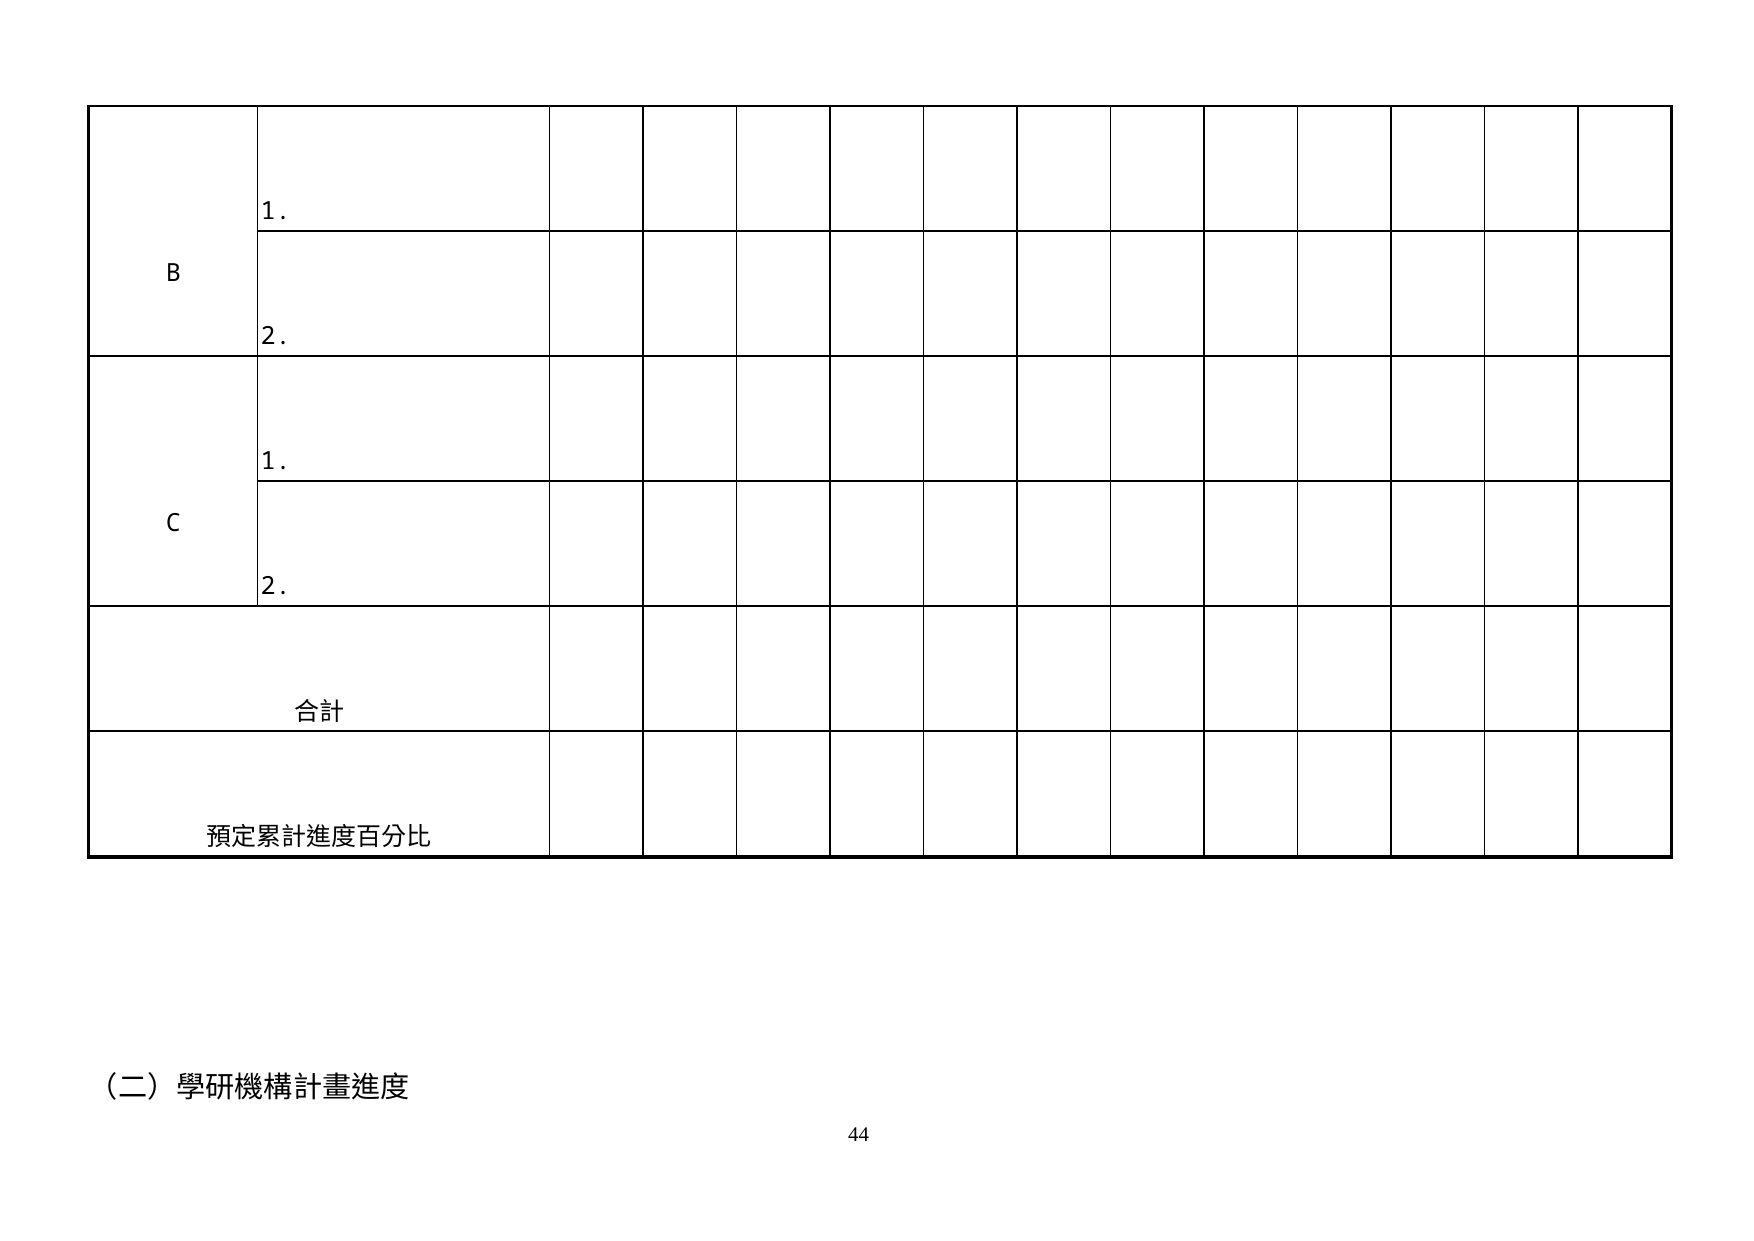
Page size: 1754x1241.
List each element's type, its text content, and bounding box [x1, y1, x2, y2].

table_cell [1018, 232, 1110, 355]
table_cell B [90, 107, 257, 355]
table_cell [1298, 607, 1390, 730]
table_cell 預定累計進度百分比 [90, 732, 549, 855]
table_cell [831, 482, 923, 605]
table_cell [1298, 107, 1390, 230]
table_cell [831, 357, 923, 480]
table_cell [1298, 482, 1390, 605]
table_cell [1485, 482, 1577, 605]
table_cell 2. [258, 232, 549, 355]
table_cell [1018, 732, 1110, 855]
table_cell [1111, 732, 1203, 855]
table_cell [1111, 107, 1203, 230]
table_cell [924, 482, 1016, 605]
table_cell [1298, 357, 1390, 480]
table_cell [1018, 107, 1110, 230]
table_cell [1205, 107, 1297, 230]
table_cell [924, 232, 1016, 355]
table_cell [1579, 357, 1670, 480]
table_cell [1392, 357, 1484, 480]
table_cell [924, 107, 1016, 230]
table_cell [1205, 607, 1297, 730]
table_cell [1485, 107, 1577, 230]
table_cell [1392, 232, 1484, 355]
table_cell [1018, 607, 1110, 730]
table_cell [1018, 482, 1110, 605]
table_cell [550, 232, 642, 355]
table_cell 2. [258, 482, 549, 605]
table_cell [924, 357, 1016, 480]
table_cell [831, 607, 923, 730]
table_cell [831, 232, 923, 355]
table_cell [1485, 732, 1577, 855]
table_cell [1205, 357, 1297, 480]
table_cell [1579, 232, 1670, 355]
table_cell 合計 [90, 607, 549, 730]
table_cell [1111, 482, 1203, 605]
table_cell [1485, 357, 1577, 480]
table_cell [924, 732, 1016, 855]
text （二）學研機構計畫進度 [89, 1043, 1665, 1105]
table_cell [1485, 232, 1577, 355]
table_cell [1205, 732, 1297, 855]
table_cell [1579, 482, 1670, 605]
table_cell [737, 482, 829, 605]
table_cell [644, 607, 736, 730]
table_cell [1485, 607, 1577, 730]
table_cell [1392, 482, 1484, 605]
table_cell [737, 232, 829, 355]
table_cell [1392, 732, 1484, 855]
table_cell C [90, 357, 257, 605]
table_cell [550, 107, 642, 230]
table_cell [737, 732, 829, 855]
table_cell [1579, 732, 1670, 855]
table_cell 1. [258, 107, 549, 230]
table_cell [1392, 607, 1484, 730]
table_cell [644, 732, 736, 855]
table_cell [1298, 732, 1390, 855]
table_cell [737, 607, 829, 730]
table_cell [737, 107, 829, 230]
table_cell [550, 732, 642, 855]
table_cell 1. [258, 357, 549, 480]
table_cell [1111, 232, 1203, 355]
table_cell [644, 482, 736, 605]
table_cell [644, 107, 736, 230]
table_cell [737, 357, 829, 480]
table_cell [644, 357, 736, 480]
table_cell [924, 607, 1016, 730]
table_cell [1579, 107, 1670, 230]
table_cell [550, 357, 642, 480]
table_cell [1579, 607, 1670, 730]
table_cell [1392, 107, 1484, 230]
table_cell [831, 732, 923, 855]
table_cell [550, 482, 642, 605]
table_cell [644, 232, 736, 355]
table_cell [1018, 357, 1110, 480]
table_cell [550, 607, 642, 730]
table_cell [1111, 607, 1203, 730]
table_cell [1205, 482, 1297, 605]
table_cell [1298, 232, 1390, 355]
table_cell [1205, 232, 1297, 355]
table_cell [831, 107, 923, 230]
table_cell [1111, 357, 1203, 480]
